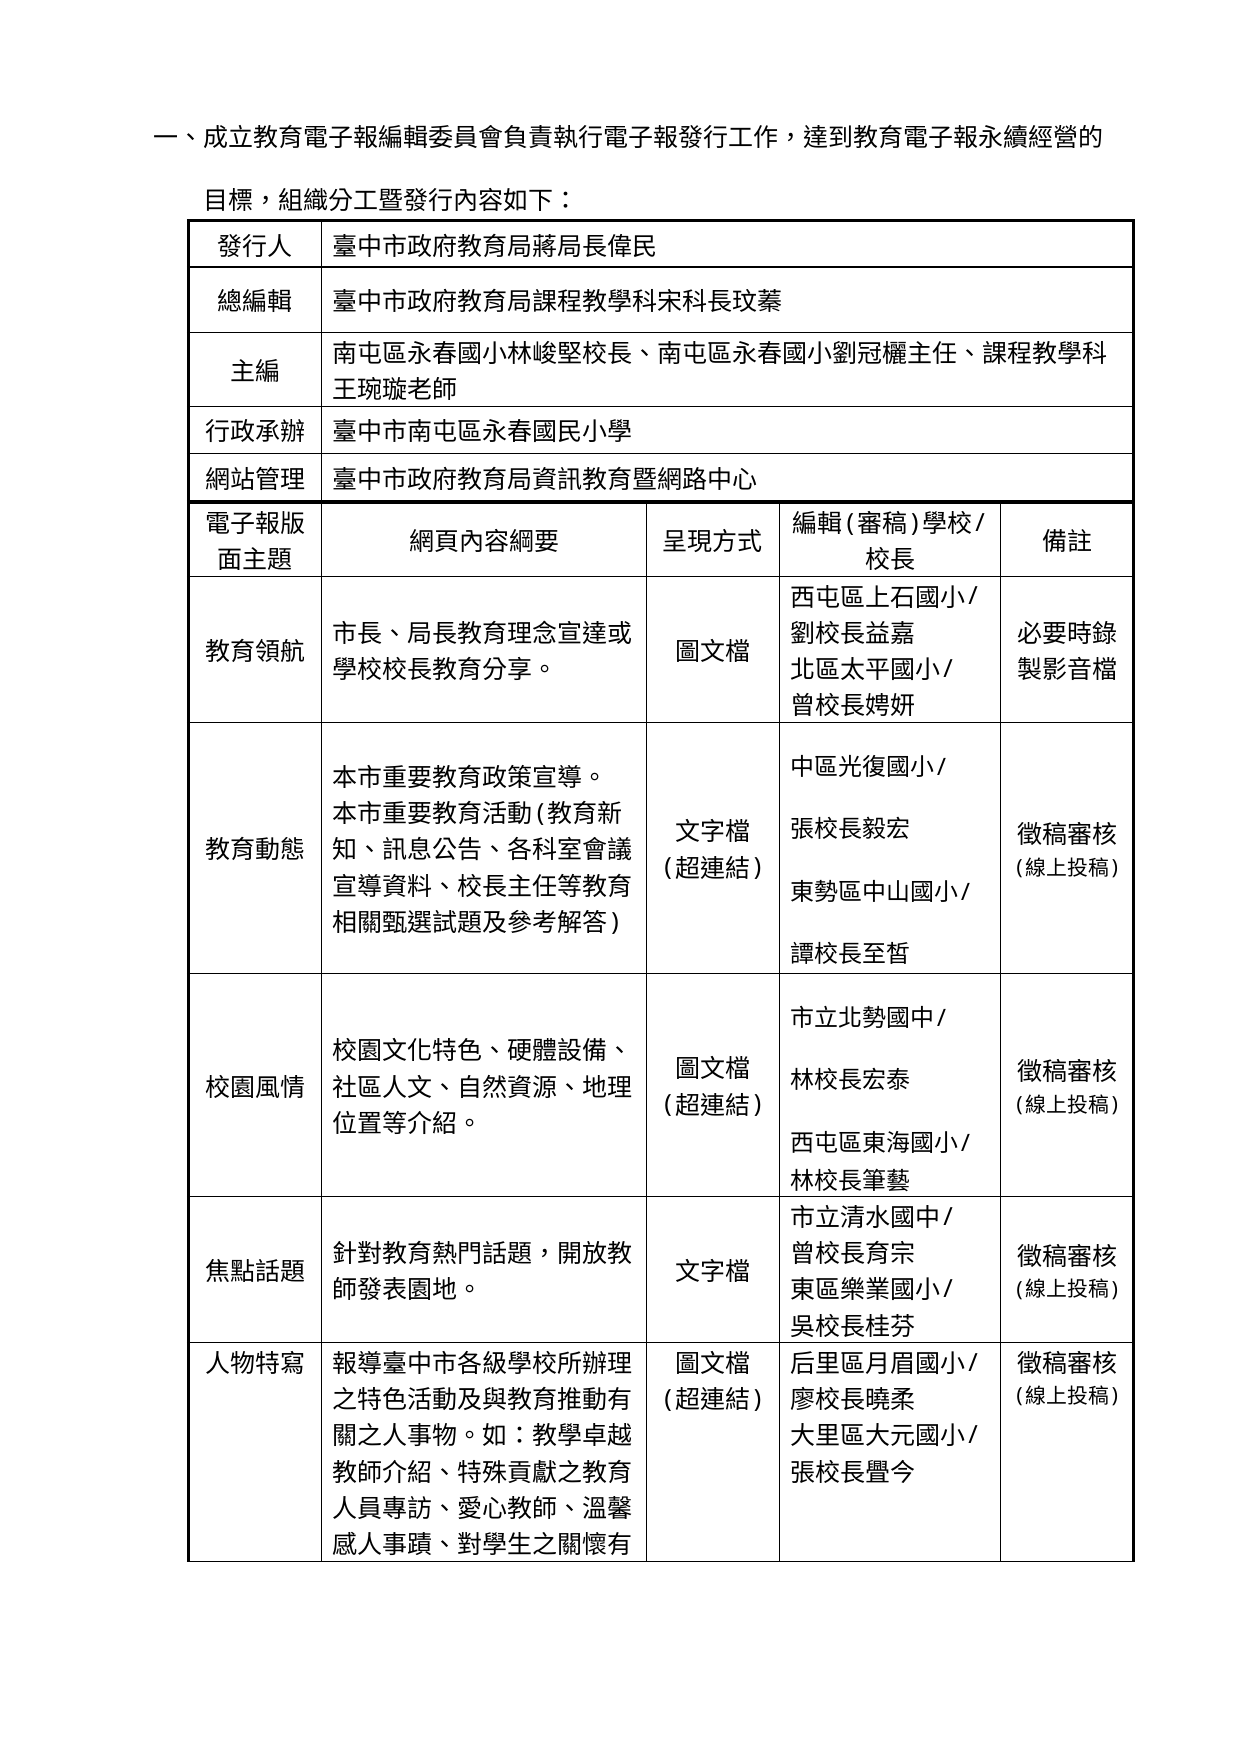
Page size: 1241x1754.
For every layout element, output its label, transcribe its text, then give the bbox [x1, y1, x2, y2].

table_cell 市立清水國中/ 曾校長育宗 東區樂業國小/ 吳校長桂芬 [780, 1197, 1000, 1342]
table_cell 文字檔 [647, 1197, 779, 1342]
table_cell 南屯區永春國小林峻堅校長、南屯區永春國小劉冠欐主任、課程教學科王琬璇老師 [322, 333, 1132, 406]
text 一、成立教育電子報編輯委員會負責執行電子報發行工作，達到教育電子報永續經營的目標，組織分工暨發行內容如下： [153, 94, 1122, 219]
table_cell 中區光復國小/ 張校長毅宏 東勢區中山國小/ 譚校長至皙 [780, 723, 1000, 973]
table_cell 行政承辦 [190, 407, 321, 453]
table_cell 臺中市南屯區永春國民小學 [322, 407, 1132, 453]
table_cell 備註 [1001, 504, 1132, 576]
table_cell 主編 [190, 333, 321, 406]
table_cell 電子報版面主題 [190, 504, 321, 576]
table_cell 臺中市政府教育局資訊教育暨網路中心 [322, 454, 1132, 500]
table_cell 徵稿審核 (線上投稿) [1001, 974, 1132, 1196]
table_cell 圖文檔 [647, 577, 779, 722]
table_cell 針對教育熱門話題，開放教師發表園地。 [322, 1197, 646, 1342]
table_cell 本市重要教育政策宣導。 本市重要教育活動(教育新知、訊息公告、各科室會議宣導資料、校長主任等教育相關甄選試題及參考解答) [322, 723, 646, 973]
table_cell 圖文檔 (超連結) [647, 1343, 779, 1561]
table_cell 報導臺中市各級學校所辦理之特色活動及與教育推動有關之人事物。如：教學卓越教師介紹、特殊貢獻之教育人員專訪、愛心教師、溫馨感人事蹟、對學生之關懷有 [322, 1343, 646, 1561]
table_cell 焦點話題 [190, 1197, 321, 1342]
table_cell 臺中市政府教育局課程教學科宋科長玟蓁 [322, 268, 1132, 332]
table_cell 人物特寫 [190, 1343, 321, 1561]
table_cell 呈現方式 [647, 504, 779, 576]
table_cell 網頁內容綱要 [322, 504, 646, 576]
table_cell 市立北勢國中/ 林校長宏泰 西屯區東海國小/ 林校長筆藝 [780, 974, 1000, 1196]
table_cell 校園文化特色、硬體設備、社區人文、自然資源、地理位置等介紹。 [322, 974, 646, 1196]
table_cell 圖文檔 (超連結) [647, 974, 779, 1196]
table_cell 編輯(審稿)學校/校長 [780, 504, 1000, 576]
table_cell 教育領航 [190, 577, 321, 722]
table_cell 校園風情 [190, 974, 321, 1196]
table_cell 總編輯 [190, 268, 321, 332]
table_cell 徵稿審核 (線上投稿) [1001, 1343, 1132, 1561]
table_cell 市長、局長教育理念宣達或學校校長教育分享。 [322, 577, 646, 722]
table_cell 必要時錄製影音檔 [1001, 577, 1132, 722]
table_cell 后里區月眉國小/ 廖校長曉柔 大里區大元國小/ 張校長舋今 [780, 1343, 1000, 1561]
table_header 臺中市政府教育局蔣局長偉民 [322, 222, 1132, 266]
table_header 發行人 [190, 222, 321, 266]
table_cell 徵稿審核 (線上投稿) [1001, 723, 1132, 973]
table_cell 教育動態 [190, 723, 321, 973]
table_cell 文字檔 (超連結) [647, 723, 779, 973]
table_cell 西屯區上石國小/ 劉校長益嘉 北區太平國小/ 曾校長娉妍 [780, 577, 1000, 722]
table_cell 網站管理 [190, 454, 321, 500]
table_cell 徵稿審核 (線上投稿) [1001, 1197, 1132, 1342]
